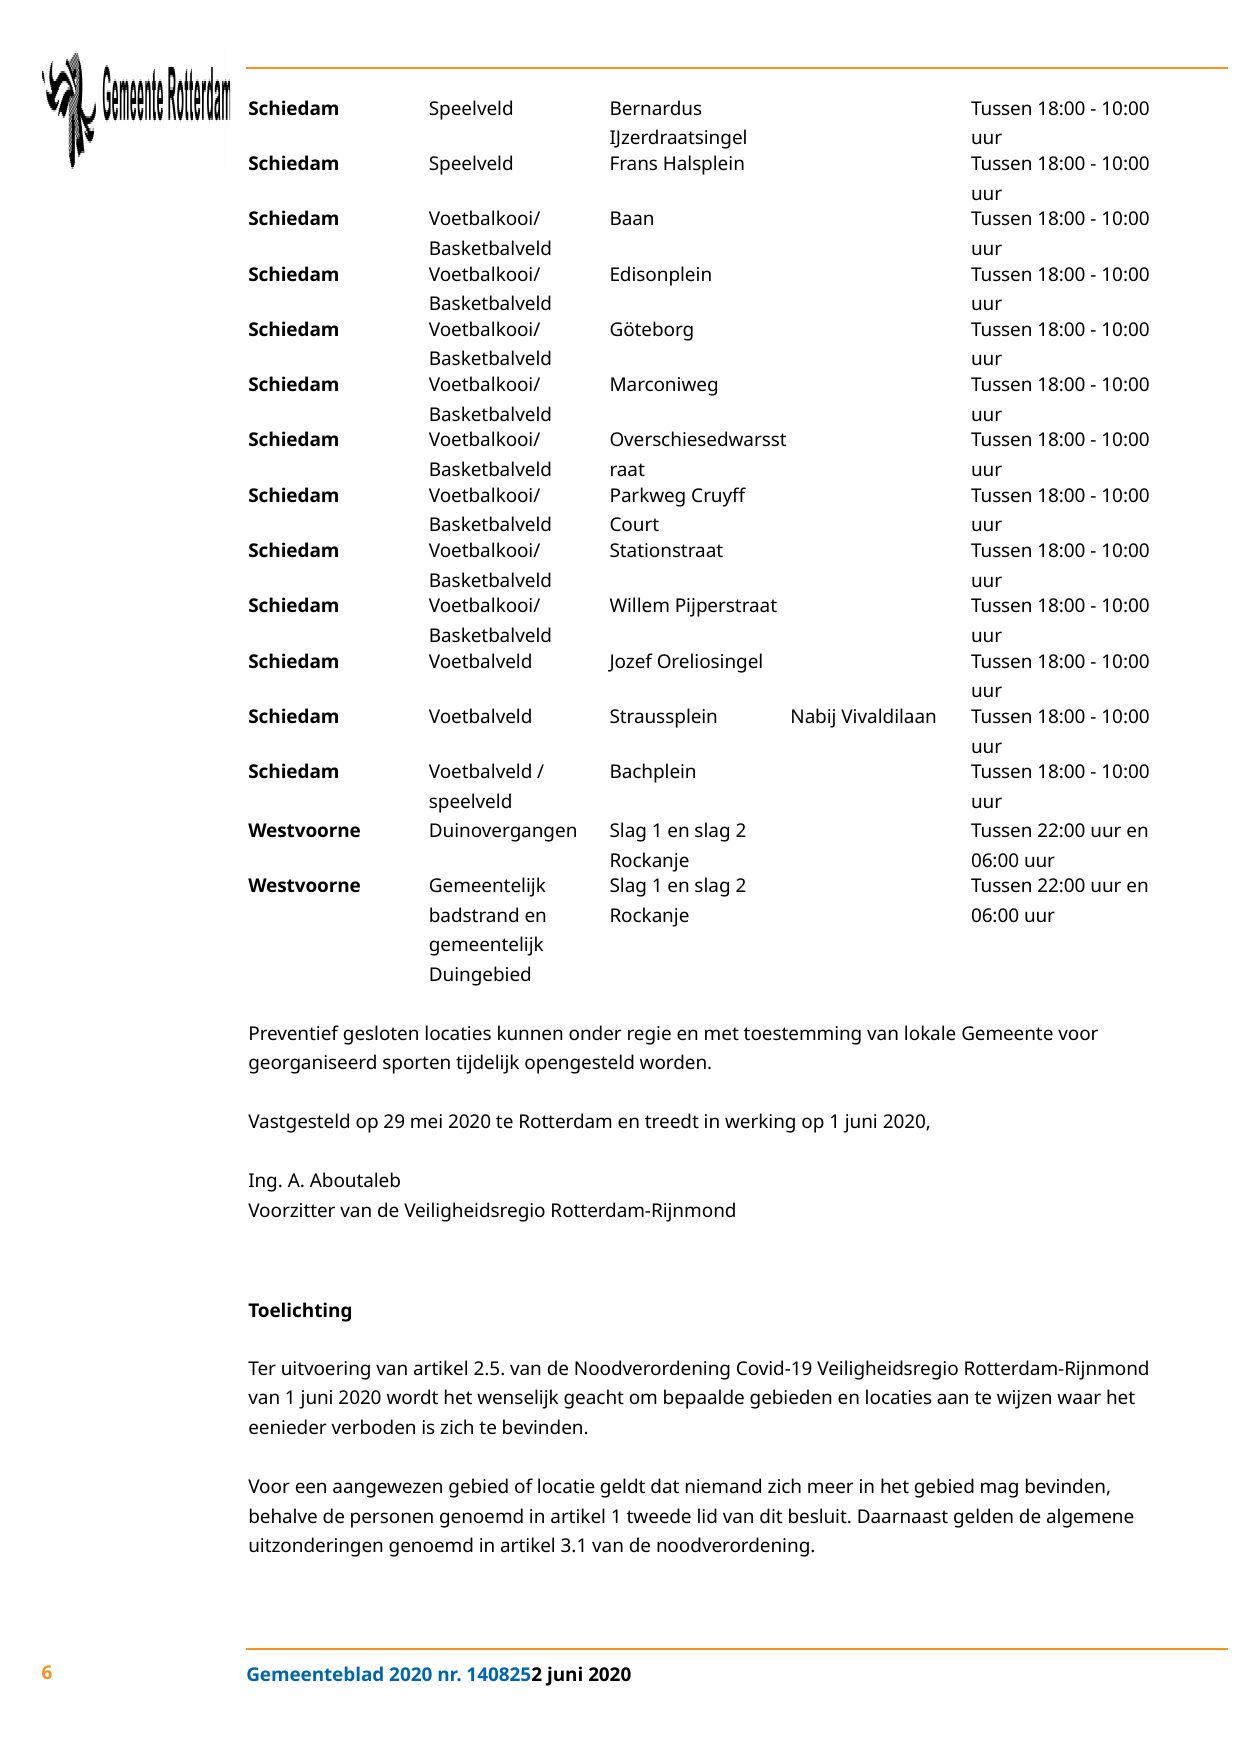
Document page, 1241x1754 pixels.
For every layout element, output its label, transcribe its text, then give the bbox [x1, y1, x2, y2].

table_cell [790, 150, 971, 205]
text Ter uitvoering van artikel 2.5. van de Noodverordening Covid-19 Veiligheidsregio Rotterdam-Rijnmond van 1 juni 2020 wordt het wenselijk geacht om bepaalde gebieden en locaties aan te wijzen waar het eenieder verboden is zich te bevinden. [248, 1355, 1152, 1440]
table_cell Voetbalkooi/Basketbalveld [429, 205, 609, 261]
table_cell Voetbalkooi/Basketbalveld [429, 593, 609, 648]
table_cell [790, 371, 971, 427]
table_cell Göteborg [609, 316, 790, 371]
table_cell Nabij Vivaldilaan [790, 703, 971, 758]
table_cell Edisonplein [609, 261, 790, 316]
table_cell Schiedam [248, 537, 429, 593]
table_cell Jozef Oreliosingel [609, 648, 790, 703]
table_cell Stationstraat [609, 537, 790, 593]
table_cell Straussplein [609, 703, 790, 758]
table_cell Schiedam [248, 648, 429, 703]
table_cell Overschiesedwarsstraat [609, 427, 790, 482]
table_cell Schiedam [248, 205, 429, 261]
table_cell Tussen 18:00 - 10:00 uur [971, 95, 1152, 150]
table_cell Voetbalkooi/Basketbalveld [429, 537, 609, 593]
table_cell Schiedam [248, 703, 429, 758]
table_cell Schiedam [248, 150, 429, 205]
table_cell [790, 537, 971, 593]
table_cell [790, 427, 971, 482]
table_cell Tussen 18:00 - 10:00 uur [971, 537, 1152, 593]
table_cell Schiedam [248, 95, 429, 150]
table_header Duinovergangen [429, 817, 609, 872]
table_cell Tussen 18:00 - 10:00 uur [971, 427, 1152, 482]
table_cell [790, 316, 971, 371]
table_cell Schiedam [248, 371, 429, 427]
table_cell Schiedam [248, 316, 429, 371]
table_cell Voetbalveld [429, 648, 609, 703]
table_cell Bernardus IJzerdraatsingel [609, 95, 790, 150]
table_cell Speelveld [429, 95, 609, 150]
table_cell Westvoorne [248, 873, 429, 987]
table_cell [790, 873, 971, 987]
table_cell Voetbalveld / speelveld [429, 759, 609, 814]
table_cell [790, 95, 971, 150]
table_cell Tussen 18:00 - 10:00 uur [971, 593, 1152, 648]
table_cell Voetbalkooi/Basketbalveld [429, 371, 609, 427]
table_header [790, 817, 971, 872]
table_cell Voetbalkooi/Basketbalveld [429, 482, 609, 537]
table_cell Tussen 18:00 - 10:00 uur [971, 648, 1152, 703]
table_cell Slag 1 en slag 2 Rockanje [609, 873, 790, 987]
table_cell Gemeentelijk badstrand en gemeentelijk Duingebied [429, 873, 609, 987]
table_cell [790, 759, 971, 814]
table_cell Willem Pijperstraat [609, 593, 790, 648]
table_cell [790, 205, 971, 261]
table_cell [790, 593, 971, 648]
table_cell [790, 482, 971, 537]
table_cell Voetbalkooi/Basketbalveld [429, 316, 609, 371]
picture [41, 47, 231, 172]
table_cell Tussen 22:00 uur en 06:00 uur [971, 873, 1152, 987]
table_cell Schiedam [248, 482, 429, 537]
table_cell Tussen 18:00 - 10:00 uur [971, 261, 1152, 316]
table_cell Bachplein [609, 759, 790, 814]
table_header Westvoorne [248, 817, 429, 872]
table_header Slag 1 en slag 2 Rockanje [609, 817, 790, 872]
table_cell Tussen 18:00 - 10:00 uur [971, 371, 1152, 427]
table_cell Tussen 18:00 - 10:00 uur [971, 150, 1152, 205]
table_cell Marconiweg [609, 371, 790, 427]
text Voor een aangewezen gebied of locatie geldt dat niemand zich meer in het gebied mag bevinden, behalve de personen genoemd in artikel 1 tweede lid van dit besluit. Daarnaast gelden de algemene uitzonderingen genoemd in artikel 3.1 van de noodverordening. [248, 1473, 1152, 1558]
table_cell Schiedam [248, 261, 429, 316]
text Vastgesteld op 29 mei 2020 te Rotterdam en treedt in werking op 1 juni 2020, [248, 1108, 1152, 1134]
table_cell Schiedam [248, 759, 429, 814]
table_cell [790, 648, 971, 703]
table_cell Voetbalkooi/Basketbalveld [429, 427, 609, 482]
table_cell Voetbalkooi/Basketbalveld [429, 261, 609, 316]
table_cell Tussen 18:00 - 10:00 uur [971, 482, 1152, 537]
table_cell Speelveld [429, 150, 609, 205]
text Toelichting [248, 1286, 1152, 1326]
table_cell Voetbalveld [429, 703, 609, 758]
text Preventief gesloten locaties kunnen onder regie en met toestemming van lokale Gemeente voor georganiseerd sporten tijdelijk opengesteld worden. [248, 1020, 1152, 1075]
text Voorzitter van de Veiligheidsregio Rotterdam-Rijnmond [248, 1197, 1152, 1223]
table_cell Frans Halsplein [609, 150, 790, 205]
table_header Tussen 22:00 uur en 06:00 uur [971, 817, 1152, 872]
table_cell [790, 261, 971, 316]
table_cell Tussen 18:00 - 10:00 uur [971, 316, 1152, 371]
table_cell Tussen 18:00 - 10:00 uur [971, 759, 1152, 814]
table_cell Parkweg Cruyff Court [609, 482, 790, 537]
table_cell Tussen 18:00 - 10:00 uur [971, 205, 1152, 261]
table_cell Baan [609, 205, 790, 261]
table_cell Tussen 18:00 - 10:00 uur [971, 703, 1152, 758]
table_cell Schiedam [248, 427, 429, 482]
text Ing. A. Aboutaleb [248, 1168, 1152, 1193]
table_cell Schiedam [248, 593, 429, 648]
